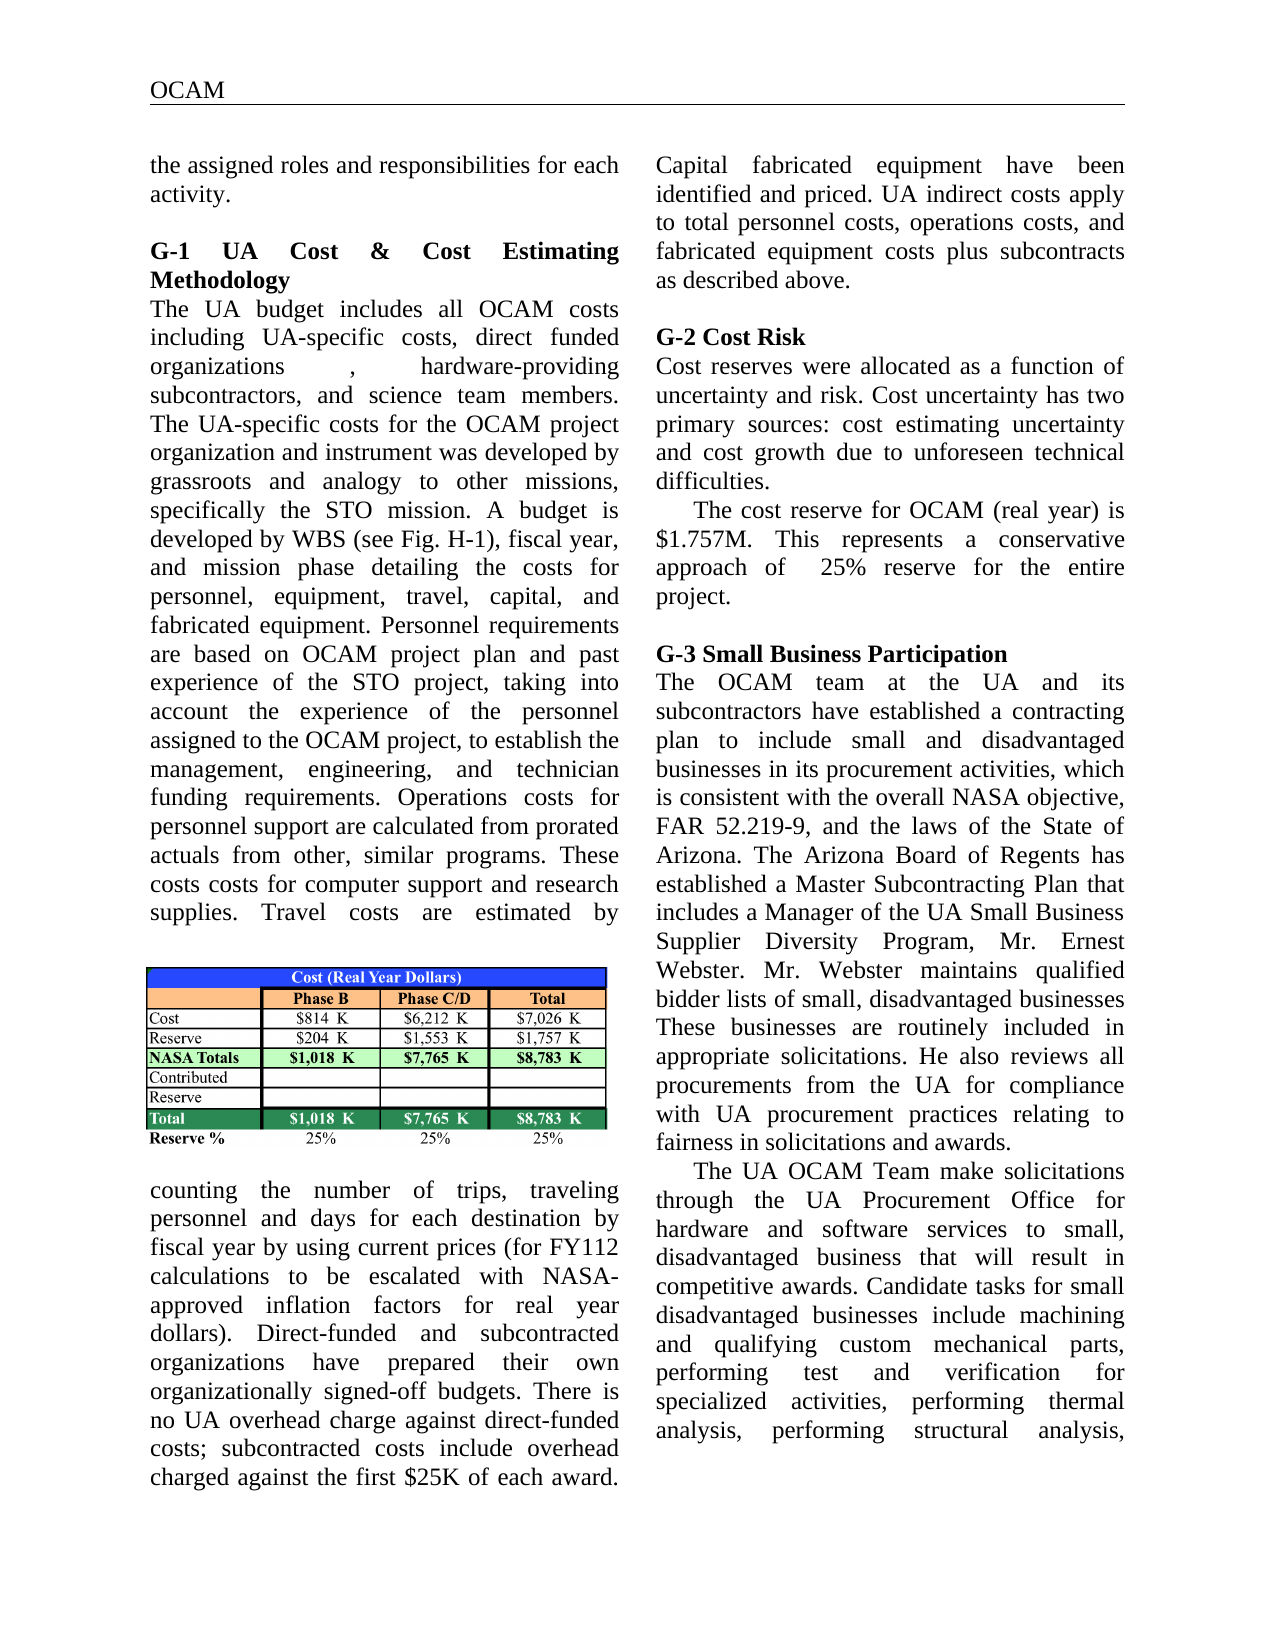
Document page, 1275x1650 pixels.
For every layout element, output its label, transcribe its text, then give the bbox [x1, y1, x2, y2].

text The OCAM team at the UA and its subcontractors have established a contracting plan to include small and disadvantaged businesses in its procurement activities, which is consistent with the overall NASA objective, FAR 52.219-9, and the laws of the State of Arizona. The Arizona Board of Regents has established a Master Subcontracting Plan that includes a Manager of the UA Small Business Supplier Diversity Program, Mr. Ernest Webster. Mr. Webster maintains qualified bidder lists of small, disadvantaged businesses These businesses are routinely included in appropriate solicitations. He also reviews all procurements from the UA for compliance with UA procurement practices relating to fairness in solicitations and awards. [656, 667, 1125, 1156]
text The cost reserve for OCAM (real year) is $1.757M. This represents a conservative approach of 25% reserve for the entire project. [656, 495, 1125, 610]
text The UA OCAM Team make solicitations through the UA Procurement Office for hardware and software services to small, disadvantaged business that will result in competitive awards. Candidate tasks for small disadvantaged businesses include machining and qualifying custom mechanical parts, performing test and verification for specialized activities, performing thermal analysis, performing structural analysis, [656, 1156, 1125, 1444]
text G-2 Cost Risk [656, 322, 1125, 351]
text Cost reserves were allocated as a function of uncertainty and risk. Cost uncertainty has two primary sources: cost estimating uncertainty and cost growth due to unforeseen technical difficulties. [656, 351, 1125, 495]
text the assigned roles and responsibilities for each activity. [150, 150, 619, 207]
text G-1 UA Cost & Cost Estimating Methodology [150, 236, 619, 294]
text G-3 Small Business Participation [656, 639, 1125, 667]
picture [144, 965, 608, 1149]
text The UA budget includes all OCAM costs including UA-specific costs, direct funded organizations , hardware-providing subcontractors, and science team members. The UA-specific costs for the OCAM project organization and instrument was developed by grassroots and analogy to other missions, specifically the STO mission. A budget is developed by WBS (see Fig. H-1), fiscal year, and mission phase detailing the costs for personnel, equipment, travel, capital, and fabricated equipment. Personnel requirements are based on OCAM project plan and past experience of the STO project, taking into account the experience of the personnel assigned to the OCAM project, to establish the management, engineering, and technician funding requirements. Operations costs for personnel support are calculated from prorated actuals from other, similar programs. These costs costs for computer support and research supplies. Travel costs are estimated by counting the number of trips, traveling personnel and days for each destination by fiscal year by using current prices (for FY112 calculations to be escalated with NASA-approved inflation factors for real year dollars). Direct-funded and subcontracted organizations have prepared their own organizationally signed-off budgets. There is no UA overhead charge against direct-funded costs; subcontracted costs include overhead charged against the first $25K of each award. [150, 294, 619, 1491]
text Capital fabricated equipment have been identified and priced. UA indirect costs apply to total personnel costs, operations costs, and fabricated equipment costs plus subcontracts as described above. [656, 150, 1125, 294]
